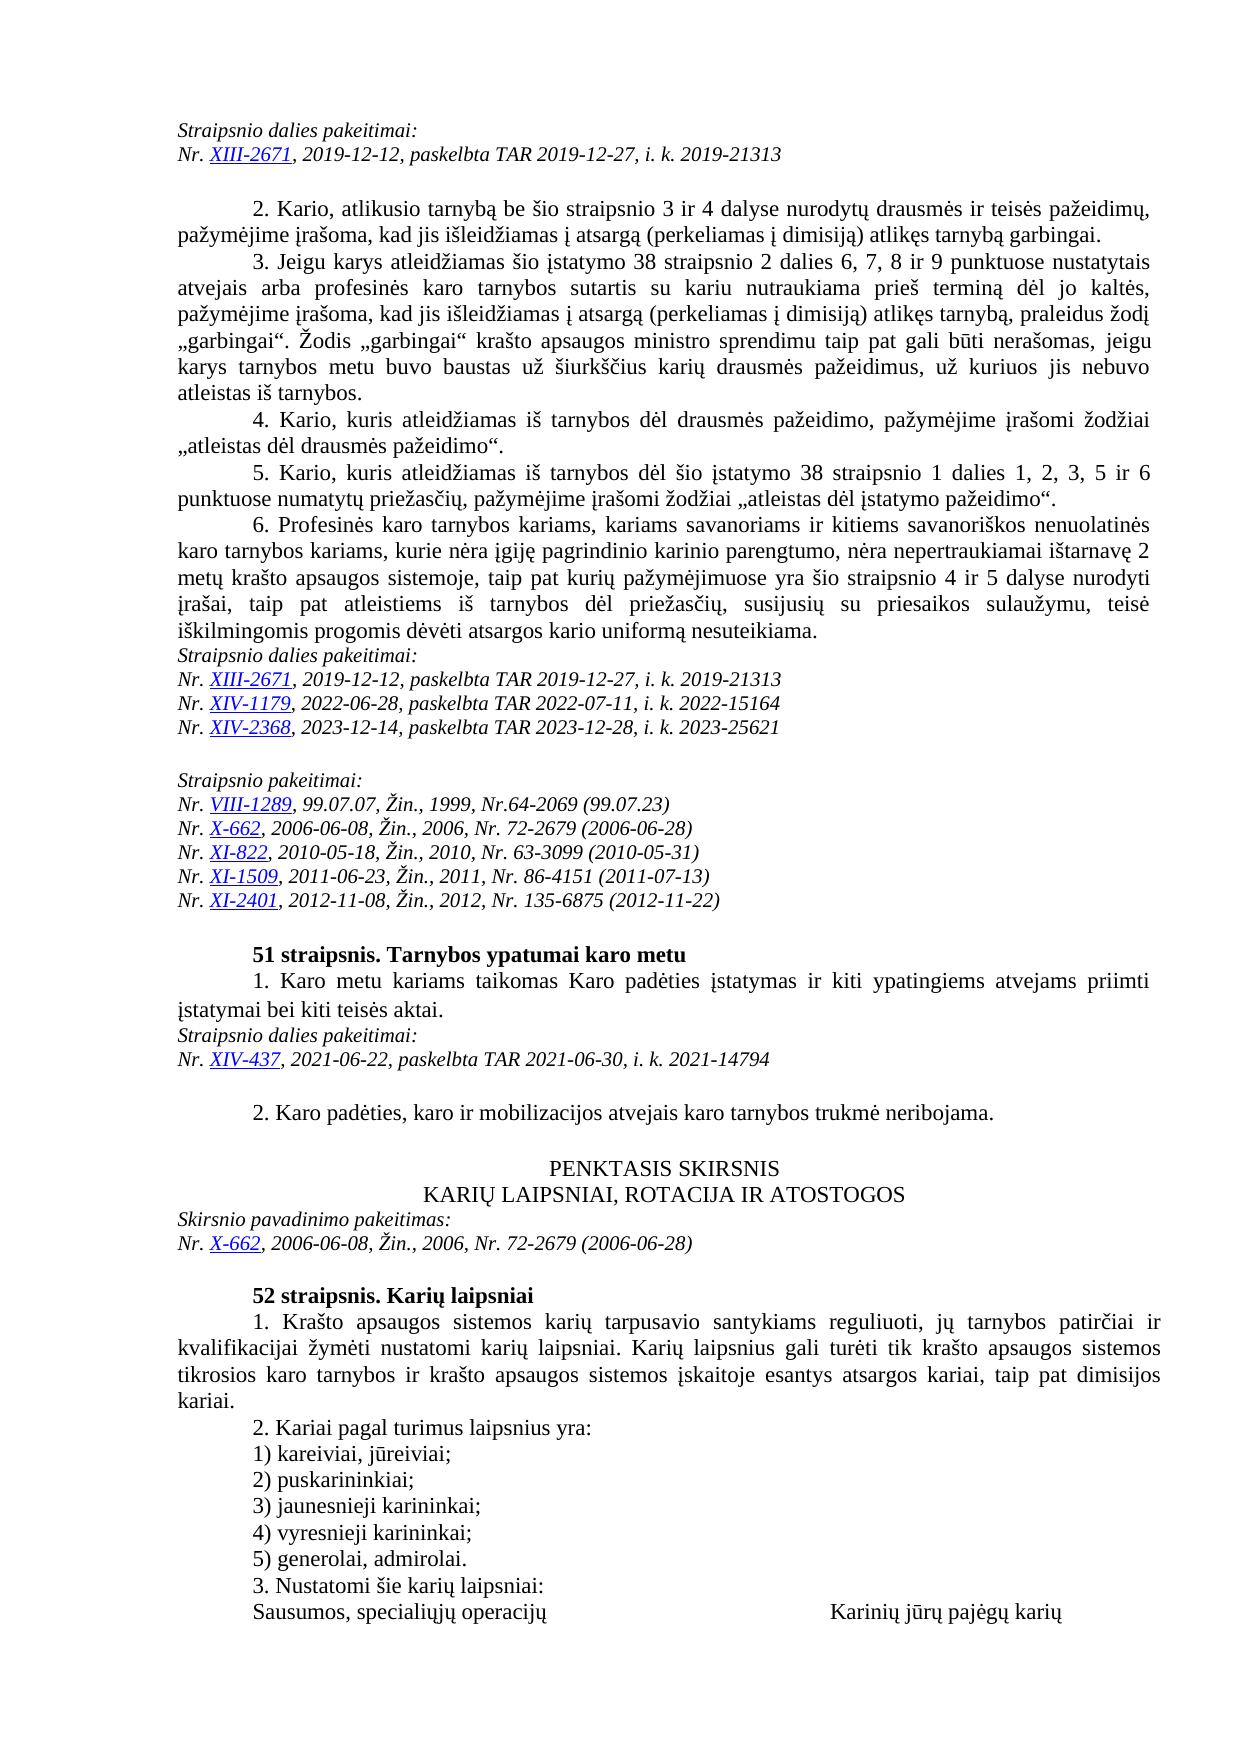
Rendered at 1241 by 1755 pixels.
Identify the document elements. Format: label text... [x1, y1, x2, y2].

text 1) kareiviai, jūreiviai; [177, 1440, 1152, 1466]
text Straipsnio dalies pakeitimai: [177, 118, 1152, 142]
text KARIŲ LAIPSNIAI, ROTACIJA IR ATOSTOGOS [177, 1181, 1152, 1207]
text PENKTASIS SKIRSNIS [177, 1154, 1152, 1181]
text 2. Kario, atlikusio tarnybą be šio straipsnio 3 ir 4 dalyse nurodytų drausmės ir teisės pažeidimų, pažymėjime įrašoma, kad jis išleidžiamas į atsargą (perkeliamas į dimisiją) atlikęs tarnybą garbingai. [177, 195, 1152, 248]
text Nr. XIII-2671, 2019-12-12, paskelbta TAR 2019-12-27, i. k. 2019-21313 [177, 667, 1152, 691]
text Nr. X-662, 2006-06-08, Žin., 2006, Nr. 72-2679 (2006-06-28) [177, 1231, 1152, 1255]
text 2. Kariai pagal turimus laipsnius yra: [177, 1413, 1152, 1440]
text 51 straipsnis. Tarnybos ypatumai karo metu [177, 941, 1152, 967]
text 4. Kario, kuris atleidžiamas iš tarnybos dėl drausmės pažeidimo, pažymėjime įrašomi žodžiai „atleistas dėl drausmės pažeidimo“. [177, 406, 1152, 458]
text Straipsnio pakeitimai: [177, 768, 1152, 792]
text Nr. XIII-2671, 2019-12-12, paskelbta TAR 2019-12-27, i. k. 2019-21313 [177, 142, 1152, 166]
text 2. Karo padėties, karo ir mobilizacijos atvejais karo tarnybos trukmė neribojama. [177, 1099, 1152, 1126]
text Nr. XI-1509, 2011-06-23, Žin., 2011, Nr. 86-4151 (2011-07-13) [177, 864, 1152, 888]
text Skirsnio pavadinimo pakeitimas: [177, 1207, 1152, 1231]
text 5) generolai, admirolai. [177, 1545, 1152, 1572]
text 5. Kario, kuris atleidžiamas iš tarnybos dėl šio įstatymo 38 straipsnio 1 dalies 1, 2, 3, 5 ir 6 punktuose numatytų priežasčių, pažymėjime įrašomi žodžiai „atleistas dėl įstatymo pažeidimo“. [177, 458, 1152, 511]
text 1. Krašto apsaugos sistemos karių tarpusavio santykiams reguliuoti, jų tarnybos patirčiai ir kvalifikacijai žymėti nustatomi karių laipsniai. Karių laipsnius gali turėti tik krašto apsaugos sistemos tikrosios karo tarnybos ir krašto apsaugos sistemos įskaitoje esantys atsargos kariai, taip pat dimisijos kariai. [177, 1308, 1163, 1413]
text Sausumos, specialiųjų operacijų Karinių jūrų pajėgų karių [177, 1598, 1152, 1624]
text Nr. X-662, 2006-06-08, Žin., 2006, Nr. 72-2679 (2006-06-28) [177, 816, 1152, 840]
text 6. Profesinės karo tarnybos kariams, kariams savanoriams ir kitiems savanoriškos nenuolatinės karo tarnybos kariams, kurie nėra įgiję pagrindinio karinio parengtumo, nėra nepertraukiamai ištarnavę 2 metų krašto apsaugos sistemoje, taip pat kurių pažymėjimuose yra šio straipsnio 4 ir 5 dalyse nurodyti įrašai, taip pat atleistiems iš tarnybos dėl priežasčių, susijusių su priesaikos sulaužymu, teisė iškilmingomis progomis dėvėti atsargos kario uniformą nesuteikiama. [177, 511, 1152, 643]
text Nr. XIV-437, 2021-06-22, paskelbta TAR 2021-06-30, i. k. 2021-14794 [177, 1047, 1152, 1071]
text Nr. XIV-2368, 2023-12-14, paskelbta TAR 2023-12-28, i. k. 2023-25621 [177, 715, 1152, 739]
text 4) vyresnieji karininkai; [177, 1519, 1152, 1545]
text 1. Karo metu kariams taikomas Karo padėties įstatymas ir kiti ypatingiems atvejams priimti įstatymai bei kiti teisės aktai. [177, 967, 1152, 1023]
text 52 straipsnis. Karių laipsniai [177, 1282, 1152, 1308]
text 3) jaunesnieji karininkai; [177, 1493, 1152, 1519]
text Nr. XI-2401, 2012-11-08, Žin., 2012, Nr. 135-6875 (2012-11-22) [177, 888, 1152, 912]
text Straipsnio dalies pakeitimai: [177, 643, 1152, 667]
text 3. Nustatomi šie karių laipsniai: [177, 1572, 1152, 1598]
text 2) puskarininkiai; [177, 1466, 1152, 1493]
text Straipsnio dalies pakeitimai: [177, 1023, 1152, 1047]
text Nr. XIV-1179, 2022-06-28, paskelbta TAR 2022-07-11, i. k. 2022-15164 [177, 691, 1152, 715]
text Nr. XI-822, 2010-05-18, Žin., 2010, Nr. 63-3099 (2010-05-31) [177, 840, 1152, 864]
text Nr. VIII-1289, 99.07.07, Žin., 1999, Nr.64-2069 (99.07.23) [177, 792, 1152, 816]
text 3. Jeigu karys atleidžiamas šio įstatymo 38 straipsnio 2 dalies 6, 7, 8 ir 9 punktuose nustatytais atvejais arba profesinės karo tarnybos sutartis su kariu nutraukiama prieš terminą dėl jo kaltės, pažymėjime įrašoma, kad jis išleidžiamas į atsargą (perkeliamas į dimisiją) atlikęs tarnybą, praleidus žodį „garbingai“. Žodis „garbingai“ krašto apsaugos ministro sprendimu taip pat gali būti nerašomas, jeigu karys tarnybos metu buvo baustas už šiurkščius karių drausmės pažeidimus, už kuriuos jis nebuvo atleistas iš tarnybos. [177, 248, 1152, 406]
